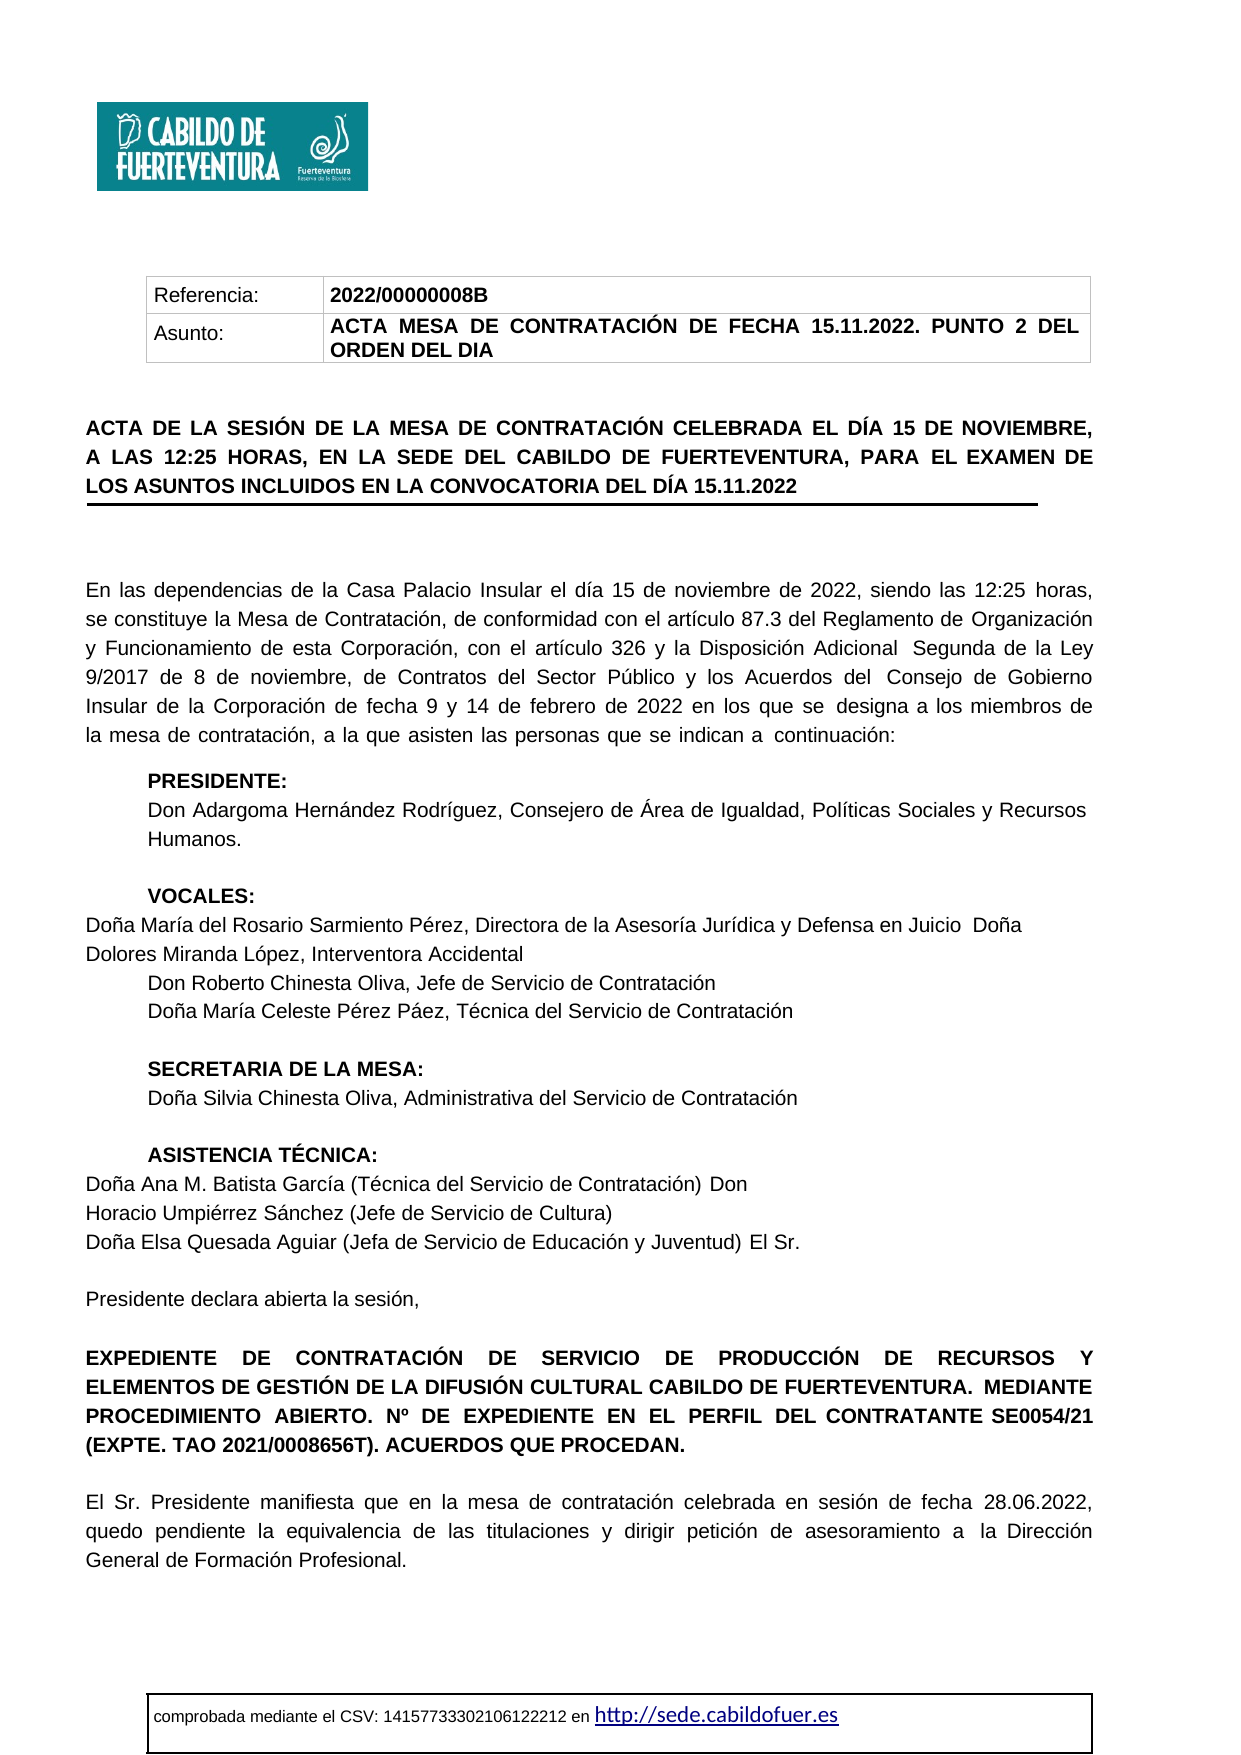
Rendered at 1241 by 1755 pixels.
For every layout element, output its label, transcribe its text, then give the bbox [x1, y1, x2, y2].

text Doña Ana M. Batista García (Técnica del Servicio de Contratación) Don Horacio Umpiérrez Sánchez (Jefe de Servicio de Cultura) [85, 1172, 779, 1225]
text El Sr. Presidente manifiesta que en la mesa de contratación celebrada en sesión de fecha 28.06.2022, quedo pendiente la equivalencia de las titulaciones y dirigir petición de asesoramiento a la Dirección General de Formación Profesional. [85, 1490, 1093, 1572]
text Doña Elsa Quesada Aguiar (Jefa de Servicio de Educación y Juventud) El Sr. Presidente declara abierta la sesión, [85, 1229, 810, 1311]
subtitle PRESIDENTE: [147, 769, 1109, 793]
text Don Adargoma Hernández Rodríguez, Consejero de Área de Igualdad, Políticas Sociales y Recursos Humanos. [147, 797, 1109, 850]
text Doña María del Rosario Sarmiento Pérez, Directora de la Asesoría Jurídica y Defensa en Juicio Doña Dolores Miranda López, Interventora Accidental [85, 913, 1071, 966]
subtitle EXPEDIENTE DE CONTRATACIÓN DE SERVICIO DE PRODUCCIÓN DE RECURSOS Y ELEMENTOS DE GESTIÓN DE LA DIFUSIÓN CULTURAL CABILDO DE FUERTEVENTURA. MEDIANTE PROCEDIMIENTO ABIERTO. Nº DE EXPEDIENTE EN EL PERFIL DEL CONTRATANTE SE0054/21 (EXPTE. TAO 2021/0008656T). ACUERDOS QUE PROCEDAN. [85, 1346, 1093, 1457]
subtitle ASISTENCIA TÉCNICA: [147, 1143, 1109, 1167]
text Doña María Celeste Pérez Páez, Técnica del Servicio de Contratación [147, 999, 1109, 1023]
subtitle SECRETARIA DE LA MESA: [147, 1057, 1109, 1081]
table_header 2022/00000008B [324, 277, 1090, 313]
text Don Roberto Chinesta Oliva, Jefe de Servicio de Contratación [147, 971, 1109, 994]
text Doña Silvia Chinesta Oliva, Administrativa del Servicio de Contratación [147, 1086, 1109, 1109]
text En las dependencias de la Casa Palacio Insular el día 15 de noviembre de 2022, siendo las 12:25 horas, se constituye la Mesa de Contratación, de conformidad con el artículo 87.3 del Reglamento de Organización y Funcionamiento de esta Corporación, con el artículo 326 y la Disposición Adicional Segunda de la Ley 9/2017 de 8 de noviembre, de Contratos del Sector Público y los Acuerdos del Consejo de Gobierno Insular de la Corporación de fecha 9 y 14 de febrero de 2022 en los que se designa a los miembros de la mesa de contratación, a la que asisten las personas que se indican a continuación: [85, 578, 1093, 747]
subtitle ACTA DE LA SESIÓN DE LA MESA DE CONTRATACIÓN CELEBRADA EL DÍA 15 DE NOVIEMBRE, A LAS 12:25 HORAS, EN LA SEDE DEL CABILDO DE FUERTEVENTURA, PARA EL EXAMEN DE LOS ASUNTOS INCLUIDOS EN LA CONVOCATORIA DEL DÍA 15.11.2022 [85, 416, 1093, 498]
table_cell Asunto: [147, 314, 323, 362]
table_header Referencia: [147, 277, 323, 313]
subtitle VOCALES: [147, 884, 1109, 908]
table_cell ACTA MESA DE CONTRATACIÓN DE FECHA 15.11.2022. PUNTO 2 DEL ORDEN DEL DIA [324, 314, 1090, 362]
